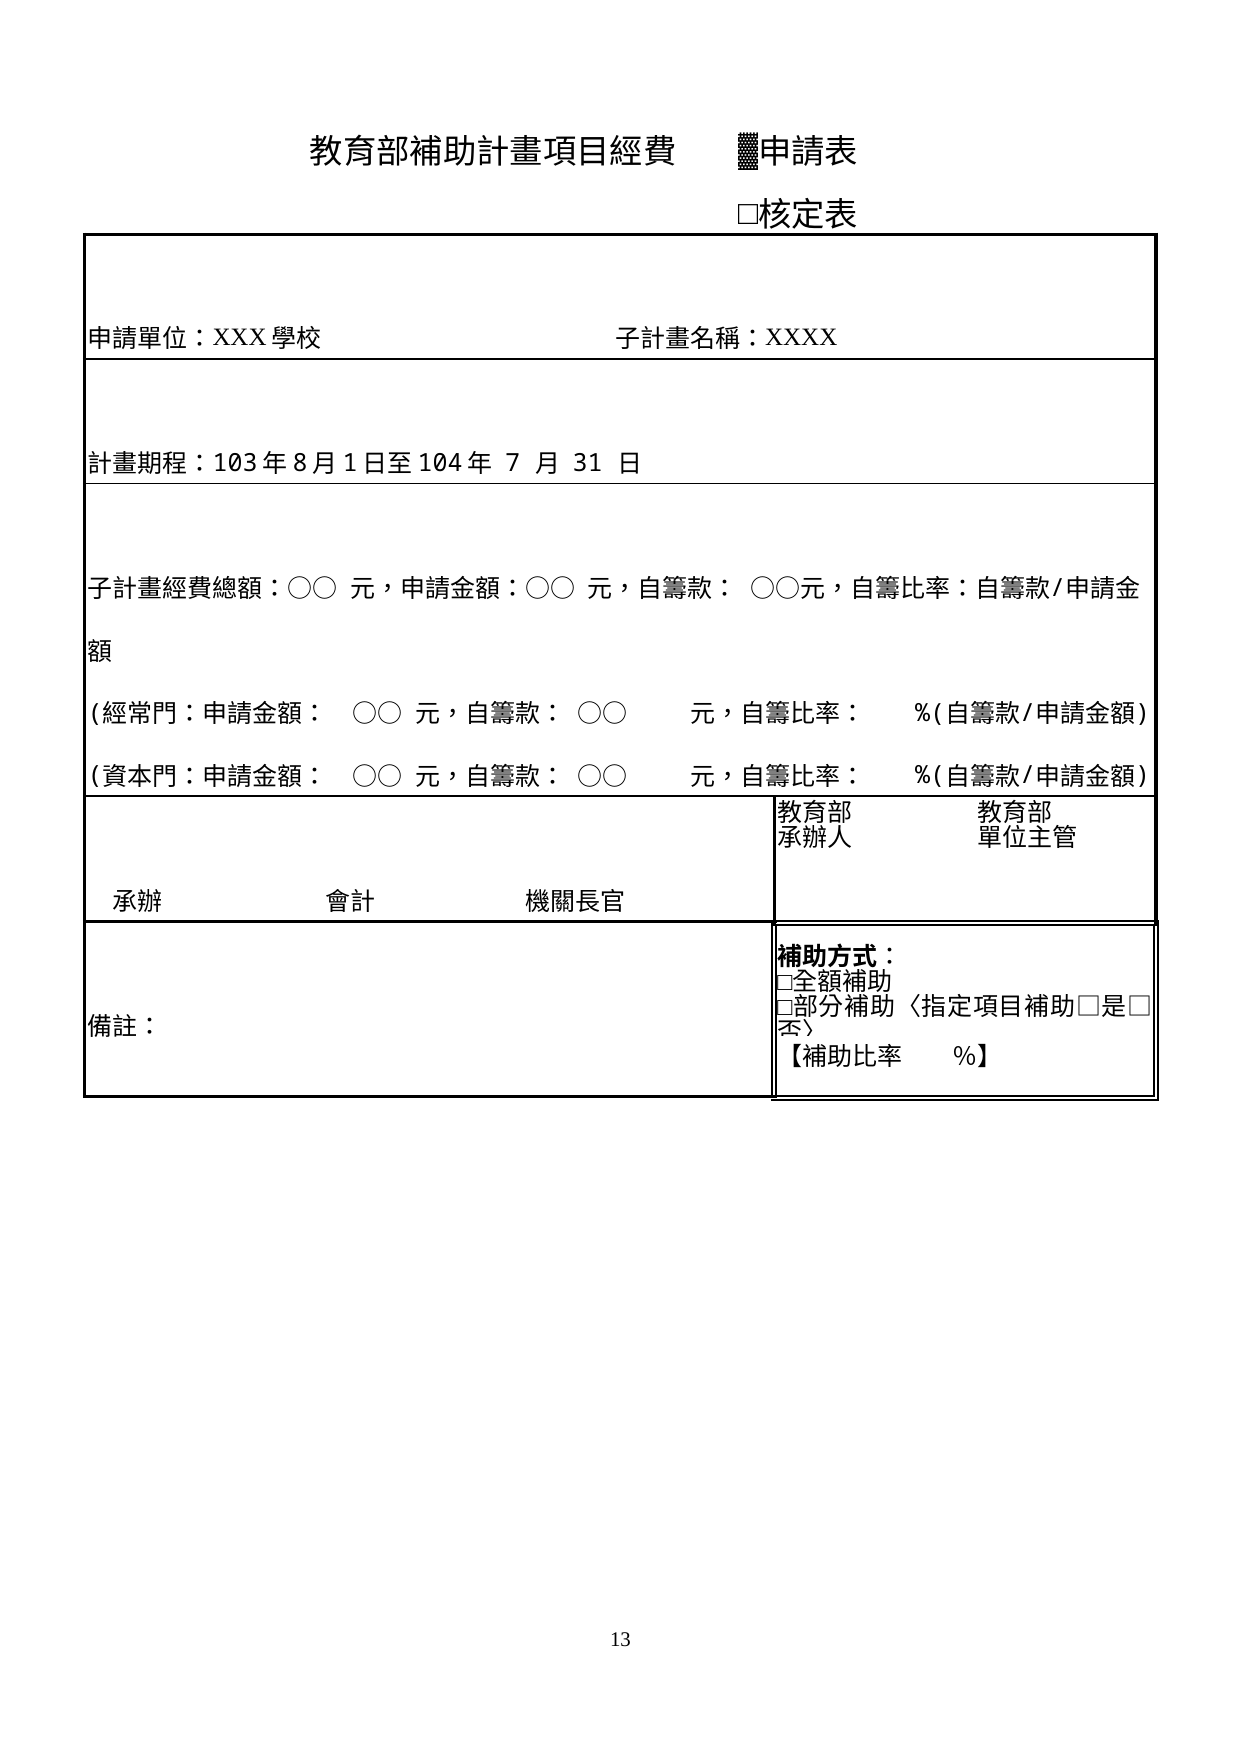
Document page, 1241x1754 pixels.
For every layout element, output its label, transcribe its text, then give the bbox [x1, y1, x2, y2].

table_cell [960, 170, 1156, 233]
table_cell 子計畫經費總額：○○ 元，申請金額：○○ 元，自籌款： ○○元，自籌比率：自籌款/申請金額 (經常門：申請金額： ○○ 元，自籌款： ○○ 元，自籌比率： %(自籌款/申請金額) (資本門：申請金額： ○○ 元，自籌款： ○○ 元，自籌比率： %(自籌款/申請金額) [86, 484, 1154, 795]
table_cell □核定表 [714, 170, 882, 233]
table_header [84, 108, 140, 170]
table_cell 申請單位：XXX學校 [86, 236, 612, 358]
table_cell [140, 170, 234, 233]
table_header ▓申請表 [714, 108, 882, 170]
table_header [234, 108, 256, 170]
table_cell [256, 170, 383, 233]
table_cell [234, 170, 256, 233]
table_cell 備註： [86, 923, 771, 1095]
table_header [140, 108, 234, 170]
table_header 教育部補助計畫項目經費 [256, 108, 713, 170]
table_cell 教育部 教育部 承辦人 單位主管 [776, 797, 1154, 920]
table_cell 計畫期程：103年8月1日至104年 7 月 31 日 [86, 360, 1154, 483]
table_header [960, 108, 1156, 170]
table_header [882, 108, 960, 170]
table_cell [507, 170, 713, 233]
table_cell 子計畫名稱：XXXX [612, 236, 1154, 358]
table_cell 補助方式： □全額補助 □部分補助〈指定項目補助□是□否〉 【補助比率 ％】 [777, 926, 1153, 1095]
table_cell [882, 170, 960, 233]
table_cell [84, 170, 140, 233]
table_cell 承辦 會計 機關長官 單位 單位 或負責人 [86, 797, 773, 920]
table_cell [383, 170, 507, 233]
